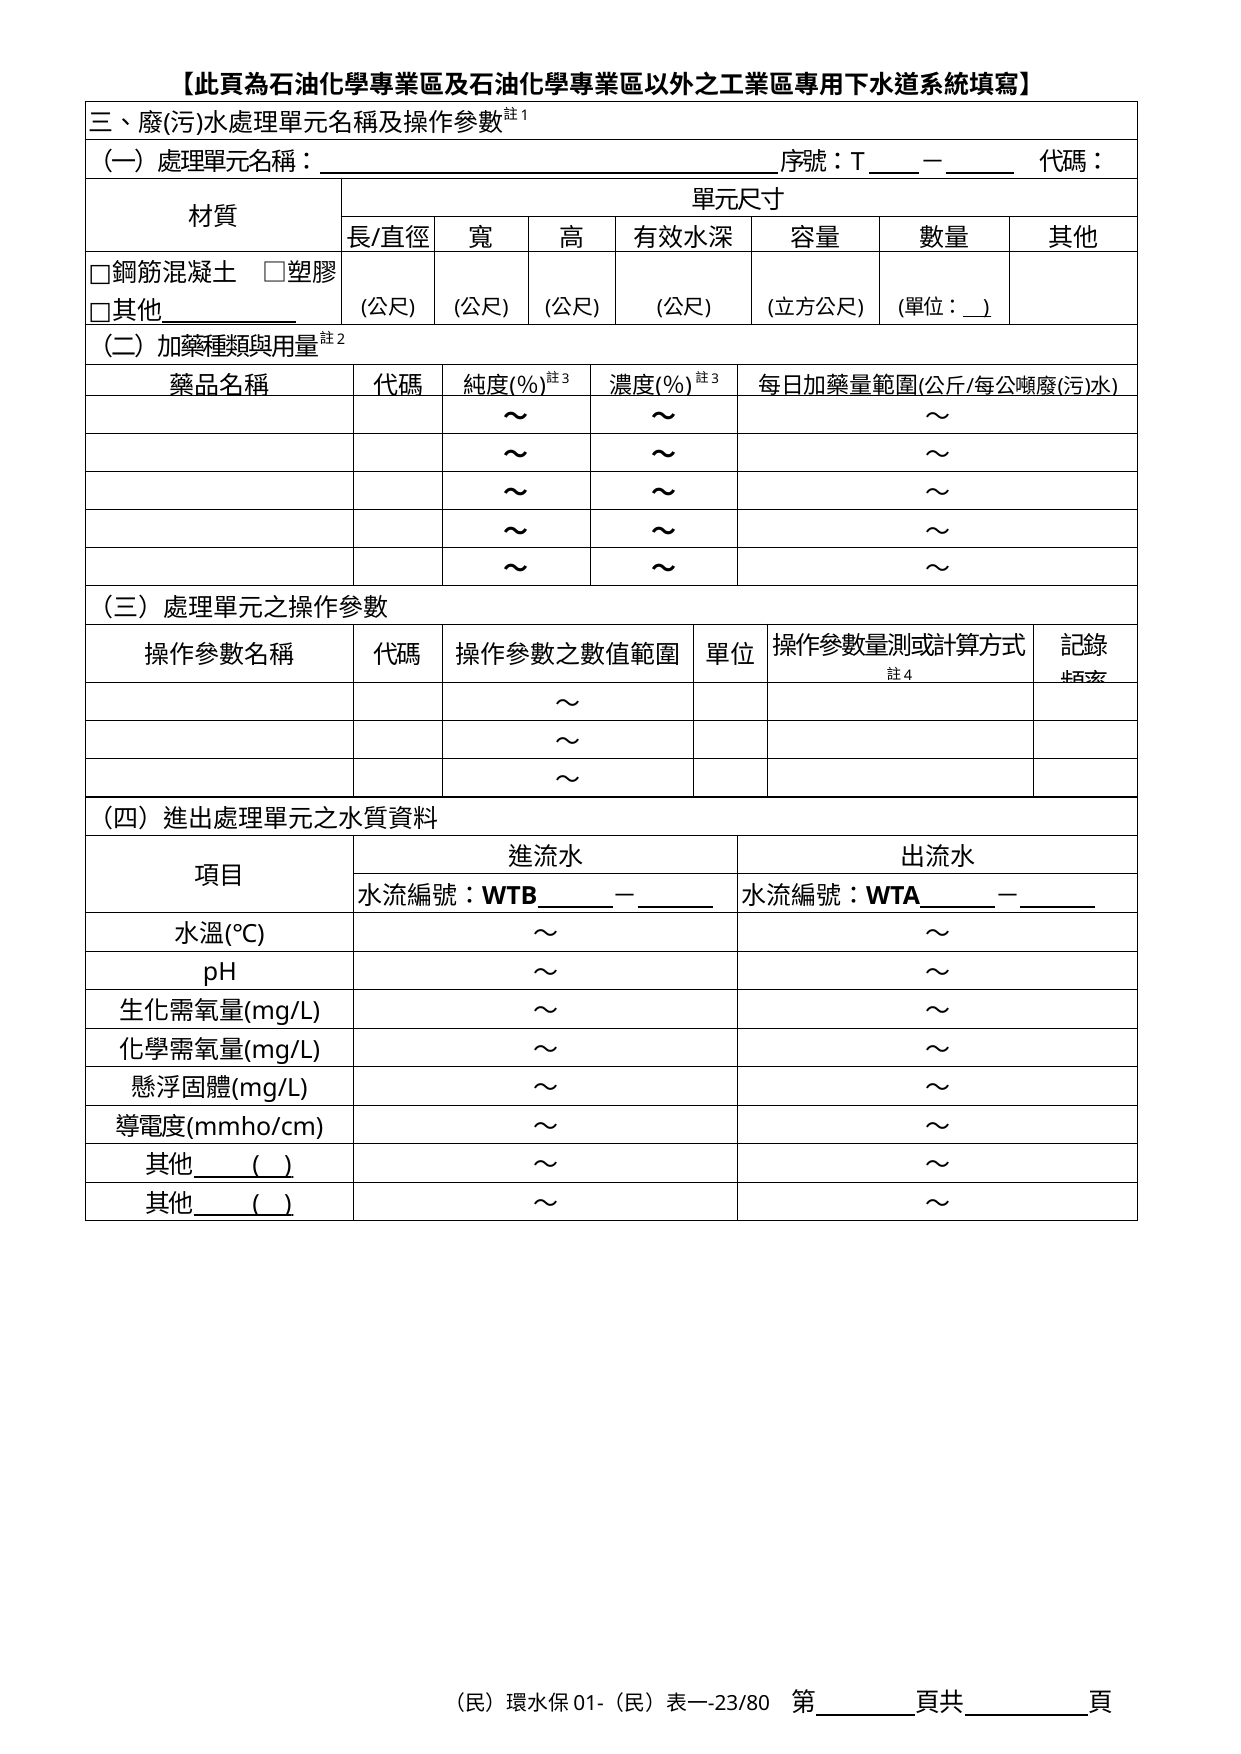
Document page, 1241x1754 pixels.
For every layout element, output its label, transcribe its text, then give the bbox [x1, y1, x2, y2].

table_cell 寬 [435, 217, 528, 251]
table_cell [694, 721, 767, 758]
table_cell 濃度(％) 註3 [591, 365, 737, 395]
table_cell ～ [354, 1067, 737, 1105]
table_cell 操作參數之數值範圍 [443, 625, 693, 682]
table_cell ～ [738, 1144, 1137, 1182]
table_cell [354, 396, 442, 433]
table_cell 出流水 [738, 836, 1137, 873]
table_cell [354, 472, 442, 509]
table_cell 純度(％)註3 [443, 365, 590, 395]
table_cell [86, 434, 353, 471]
table_cell (公尺) [616, 252, 751, 324]
table_cell 單位 [694, 625, 767, 682]
table_cell 藥品名稱 [86, 365, 353, 395]
table_cell [1034, 721, 1137, 758]
table_cell （二）加藥種類與用量註2 [86, 325, 1137, 364]
table_cell 生化需氧量(mg/L) [86, 990, 353, 1028]
table_cell ～ [354, 1144, 737, 1182]
table_cell (單位： ) [880, 252, 1009, 324]
table_cell ～ [354, 913, 737, 951]
table_cell [354, 683, 442, 720]
table_cell ～ [354, 1106, 737, 1143]
table_cell 數量 [880, 217, 1009, 251]
table_cell ～ [443, 396, 590, 433]
table_cell [694, 683, 767, 720]
table_cell [354, 510, 442, 547]
table_cell 容量 [752, 217, 879, 251]
table_cell [354, 548, 442, 585]
table_cell ～ [443, 434, 590, 471]
table_cell 項目 [86, 836, 353, 912]
text 【此頁為石油化學專業區及石油化學專業區以外之工業區專用下水道系統填寫】 [89, 63, 1125, 101]
table_cell 單元尺寸 [342, 179, 1137, 216]
table_cell ～ [738, 990, 1137, 1028]
table_cell ～ [738, 952, 1137, 989]
table_cell [86, 721, 353, 758]
table_cell 操作參數名稱 [86, 625, 353, 682]
table_cell [86, 510, 353, 547]
table_cell ～ [738, 913, 1137, 951]
table_cell ～ [591, 472, 737, 509]
table_cell pH [86, 952, 353, 989]
table_cell （四）進出處理單元之水質資料 [86, 798, 1137, 834]
table_cell （一）處理單元名稱： 序號：T － 代碼： [86, 140, 1137, 177]
table_cell ～ [738, 434, 1137, 471]
table_cell [1034, 683, 1137, 720]
table_cell 其他 [1010, 217, 1137, 251]
table_cell ～ [738, 1183, 1137, 1220]
table_cell ～ [354, 952, 737, 989]
table_cell ～ [443, 683, 693, 720]
table_cell [768, 759, 1033, 796]
table_cell ～ [591, 434, 737, 471]
table_cell ～ [443, 759, 693, 796]
table_cell [86, 548, 353, 585]
table_cell [768, 683, 1033, 720]
table_cell ～ [354, 990, 737, 1028]
table_cell ～ [738, 472, 1137, 509]
table_cell (公尺) [435, 252, 528, 324]
table_cell 操作參數量測或計算方式註4 [768, 625, 1033, 682]
table_cell ～ [443, 510, 590, 547]
table_cell （三）處理單元之操作參數 [86, 586, 1137, 623]
table_cell 懸浮固體(mg/L) [86, 1067, 353, 1105]
table_cell [86, 396, 353, 433]
table_cell 化學需氧量(mg/L) [86, 1029, 353, 1066]
table_cell [354, 434, 442, 471]
table_cell [354, 759, 442, 796]
table_cell ～ [443, 472, 590, 509]
table_cell 其他 ( ) [86, 1144, 353, 1182]
table_cell ～ [443, 548, 590, 585]
table_cell □鋼筋混凝土 □塑膠 □其他 [86, 252, 341, 324]
table_cell 其他 ( ) [86, 1183, 353, 1220]
table_cell ～ [354, 1029, 737, 1066]
table_cell 代碼 [354, 365, 442, 395]
table_cell ～ [738, 548, 1137, 585]
table_cell ～ [354, 1183, 737, 1220]
table_cell 代碼 [354, 625, 442, 682]
table_cell (公尺) [529, 252, 615, 324]
table_cell (公尺) [342, 252, 434, 324]
table_cell 每日加藥量範圍(公斤/每公噸廢(污)水) [738, 365, 1137, 395]
table_cell 水流編號：WTA － [738, 874, 1137, 912]
table_cell 記錄 頻率 [1034, 625, 1137, 682]
table_cell 進流水 [354, 836, 737, 873]
table_cell [1010, 252, 1137, 324]
table_cell 水流編號：WTB － [354, 874, 737, 912]
table_cell 長/直徑 [342, 217, 434, 251]
table_cell [694, 759, 767, 796]
table_cell [86, 759, 353, 796]
table_cell ～ [591, 396, 737, 433]
table_header 三、廢(污)水處理單元名稱及操作參數註1 [86, 102, 1137, 139]
table_cell [768, 721, 1033, 758]
table_cell (立方公尺) [752, 252, 879, 324]
table_cell ～ [738, 1067, 1137, 1105]
table_cell ～ [591, 510, 737, 547]
table_cell ～ [738, 396, 1137, 433]
table_cell [354, 721, 442, 758]
table_cell ～ [738, 1029, 1137, 1066]
table_cell ～ [443, 721, 693, 758]
table_cell ～ [738, 1106, 1137, 1143]
table_cell [1034, 759, 1137, 796]
table_cell ～ [591, 548, 737, 585]
table_cell 導電度(mmho/cm) [86, 1106, 353, 1143]
table_cell 有效水深 [616, 217, 751, 251]
table_cell 材質 [86, 179, 341, 251]
table_cell 水溫(℃) [86, 913, 353, 951]
table_cell [86, 472, 353, 509]
table_cell [86, 683, 353, 720]
table_cell ～ [738, 510, 1137, 547]
table_cell 高 [529, 217, 615, 251]
